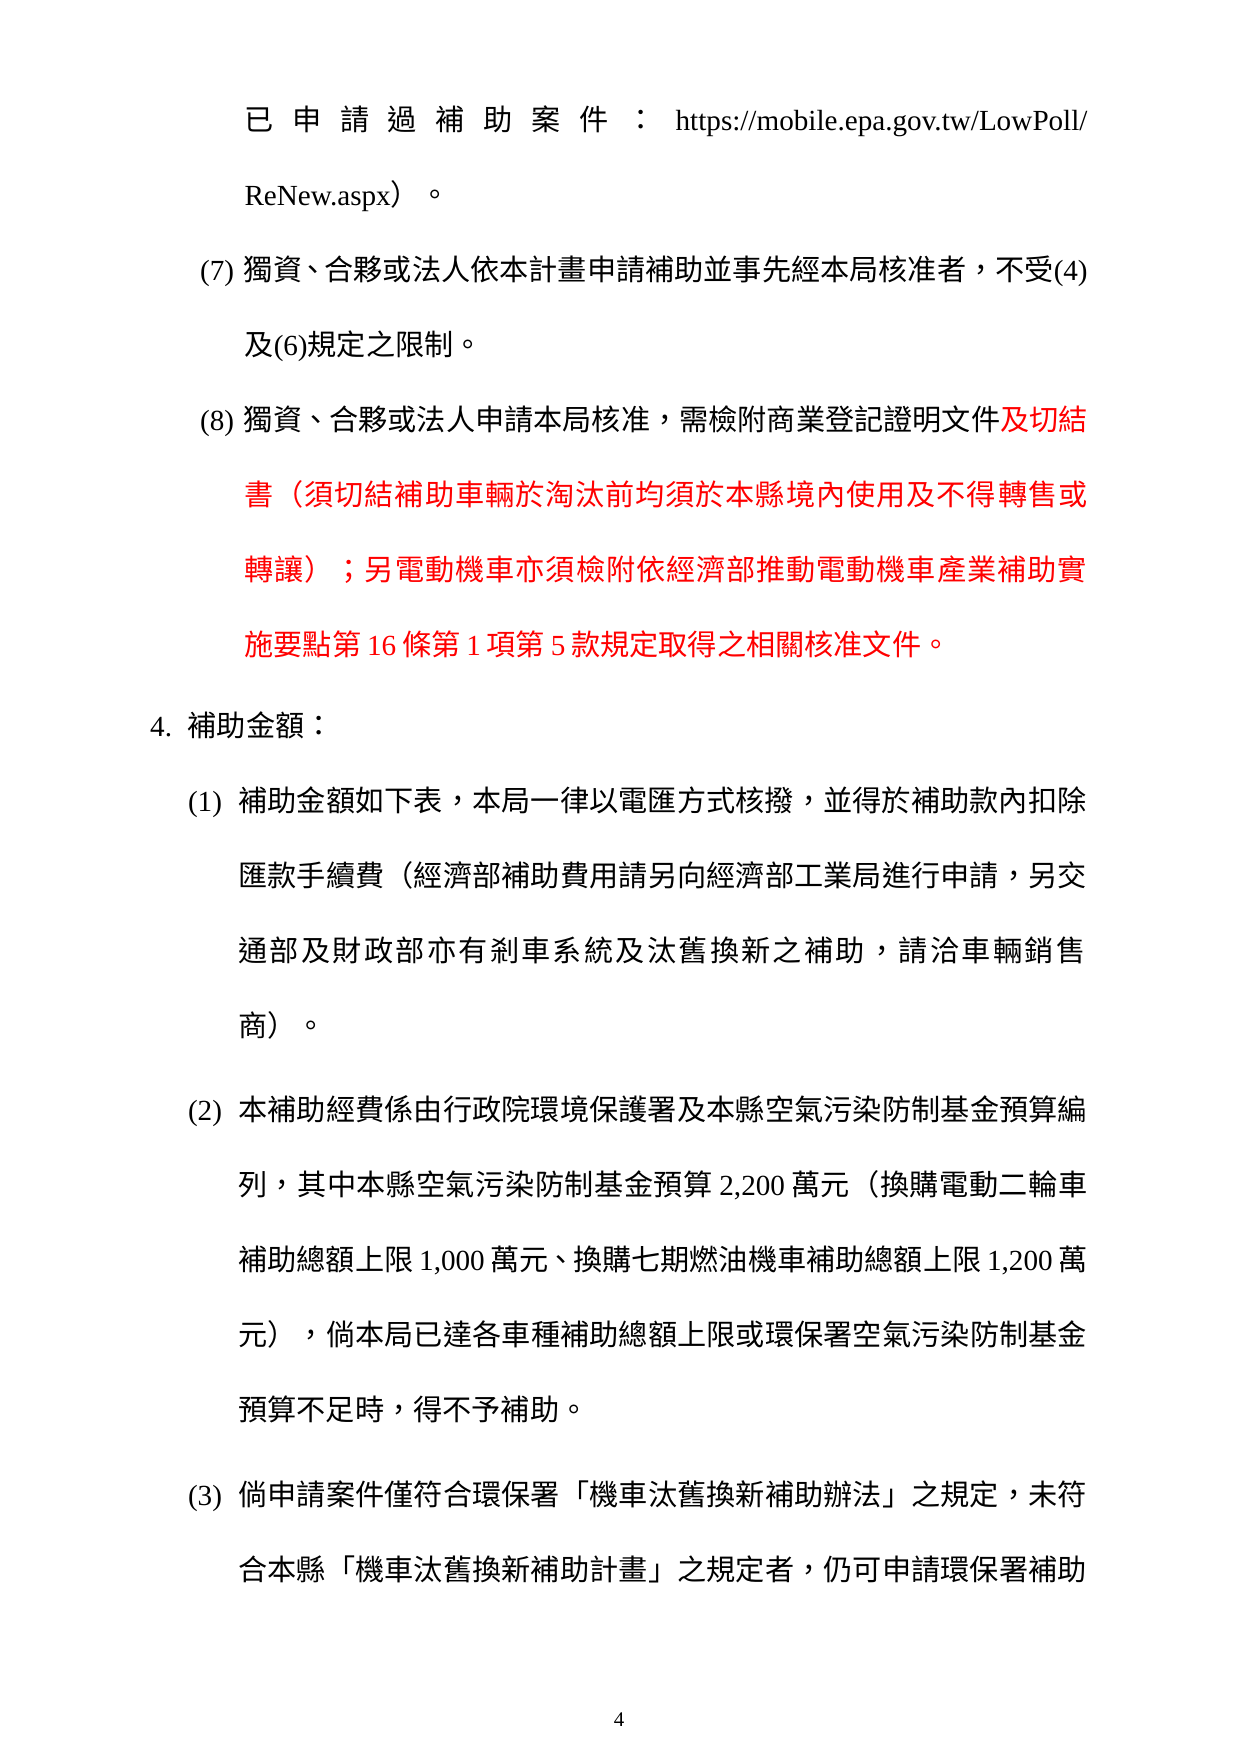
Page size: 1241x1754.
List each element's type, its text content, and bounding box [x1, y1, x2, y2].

list 倘申請案件僅符合環保署「機車汰舊換新補助辦法」之規定，未符合本縣「機車汰舊換新補助計畫」之規定者，仍可申請環保署補助額度。 [188, 1456, 1087, 1606]
list 獨資、合夥或法人依本計畫申請補助並事先經本局核准者，不受(4)及(6)規定之限制。 [200, 232, 1087, 382]
list 補助金額如下表，本局一律以電匯方式核撥，並得於補助款內扣除匯款手續費（經濟部補助費用請另向經濟部工業局進行申請，另交通部及財政部亦有剎車系統及汰舊換新之補助，請洽車輛銷售商）。 [188, 763, 1087, 1063]
list 獨資、合夥或法人申請本局核准，需檢附商業登記證明文件及切結書（須切結補助車輛於淘汰前均須於本縣境內使用及不得轉售或轉讓）；另電動機車亦須檢附依經濟部推動電動機車產業補助實施要點第16條第1項第5款規定取得之相關核准文件。 [200, 382, 1087, 682]
list 本補助經費係由行政院環境保護署及本縣空氣污染防制基金預算編列，其中本縣空氣污染防制基金預算2,200萬元（換購電動二輪車補助總額上限1,000萬元、換購七期燃油機車補助總額上限1,200萬元），倘本局已達各車種補助總額上限或環保署空氣污染防制基金預算不足時，得不予補助。 [188, 1072, 1087, 1447]
list 已申請過補助案件：https://mobile.epa.gov.tw/LowPoll/ReNew.aspx）。 [200, 82, 1087, 232]
list 補助金額： [150, 688, 1087, 763]
